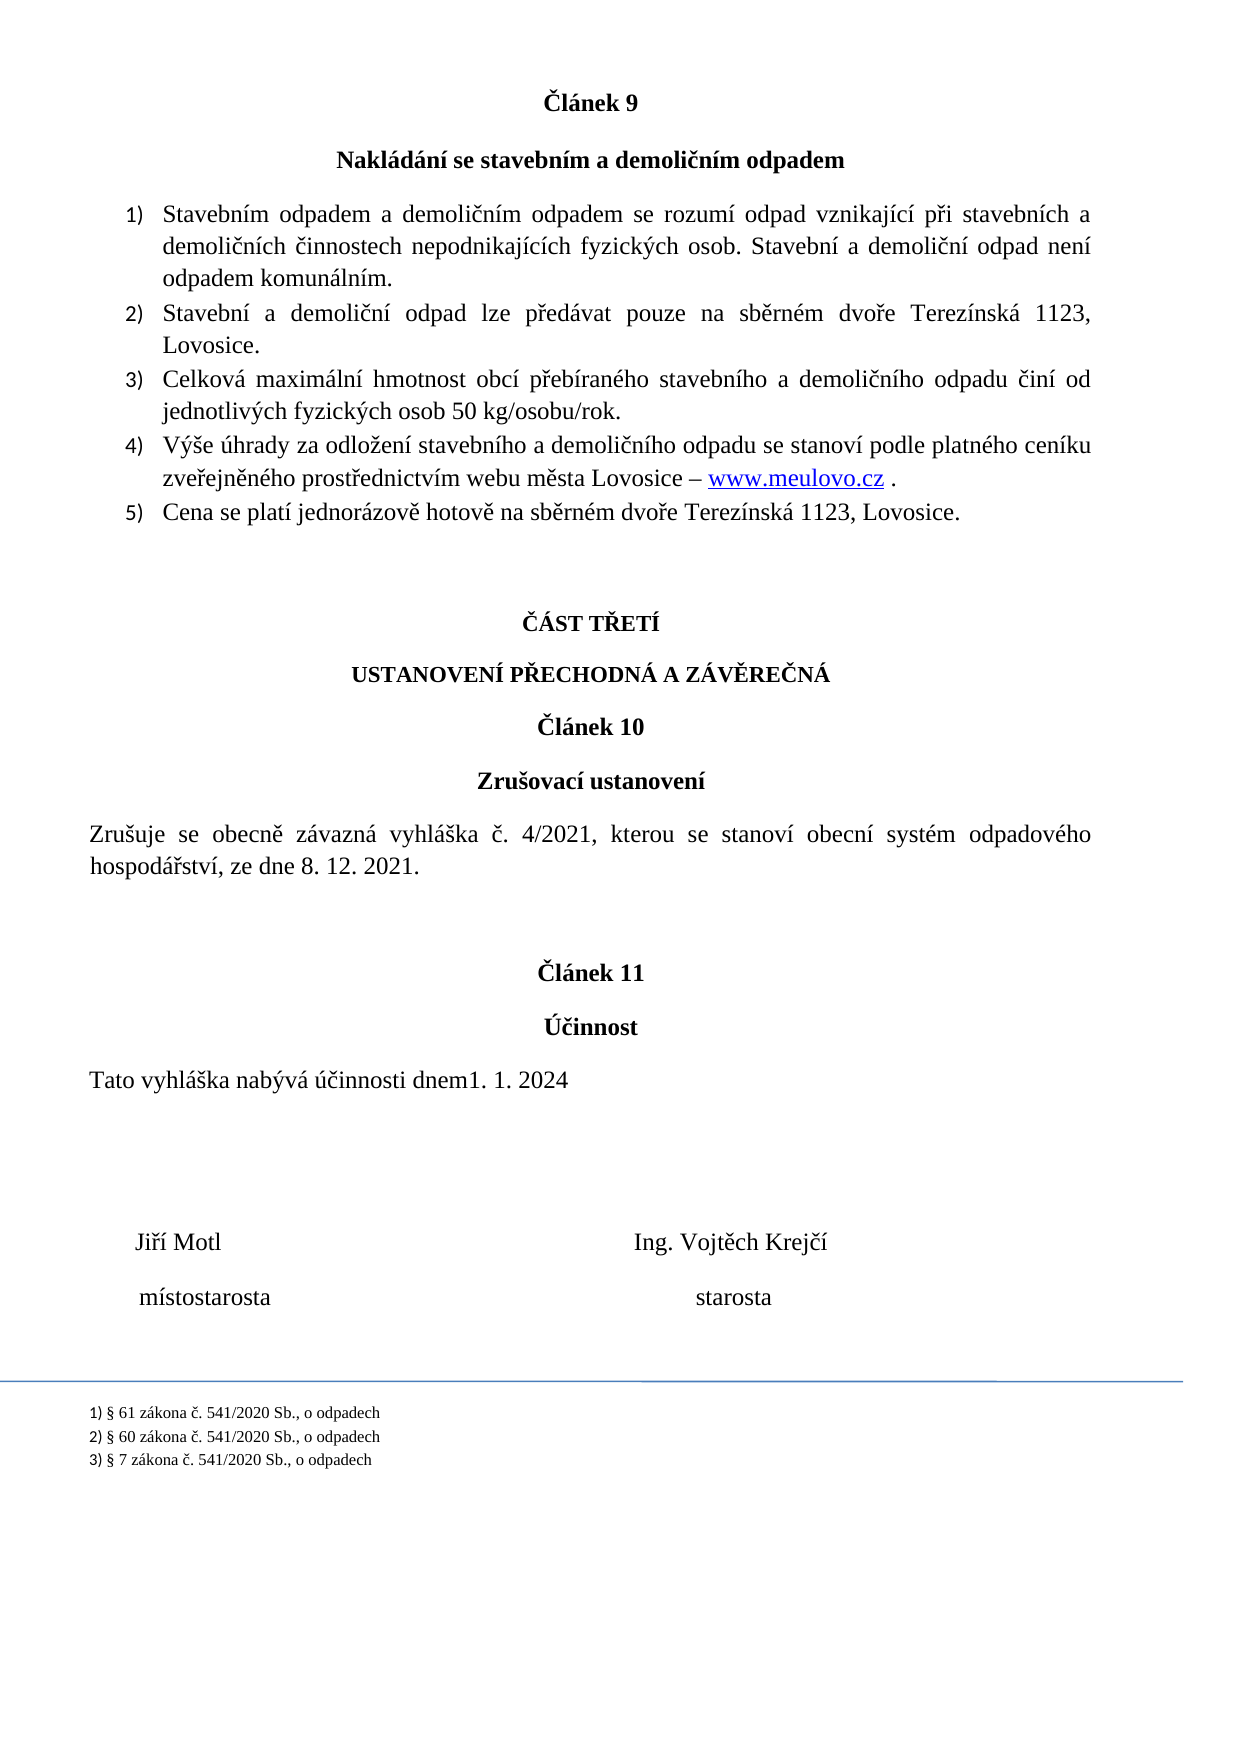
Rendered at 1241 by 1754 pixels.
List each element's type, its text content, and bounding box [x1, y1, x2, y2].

subtitle Zrušovací ustanovení [89, 766, 1092, 794]
text USTANOVENÍ PŘECHODNÁ A ZÁVĚREČNÁ [89, 661, 1092, 687]
list § 61 zákona č. 541/2020 Sb., o odpadech [89, 1402, 396, 1423]
subtitle Nakládání se stavebním a demoličním odpadem [89, 145, 1092, 174]
list Výše úhrady za odložení stavebního a demoličního odpadu se stanoví podle platného ceníku zveřejněného prostřednictvím webu města Lovosice – www.meulovo.cz . [125, 431, 1092, 491]
text Jiří Motl Ing. Vojtěch Krejčí [89, 1227, 1093, 1256]
text Tato vyhláška nabývá účinnosti dnem 1. 1. 2024 [89, 1066, 1093, 1094]
list § 60 zákona č. 541/2020 Sb., o odpadech [89, 1426, 396, 1446]
subtitle Účinnost [89, 1012, 1092, 1041]
text Článek 9 [89, 88, 1092, 117]
text ČÁST TŘETÍ [89, 609, 1092, 636]
text Článek 11 [89, 958, 1093, 987]
list Stavebním odpadem a demoličním odpadem se rozumí odpad vznikající při stavebních a demoličních činnostech nepodnikajících fyzických osob. Stavební a demoliční odpad není odpadem komunálním. [125, 199, 1092, 292]
text Zrušuje se obecně závazná vyhláška č. 4/2021, kterou se stanoví obecní systém odpadového hospodářství, ze dne 8. 12. 2021. [89, 819, 1092, 880]
list § 7 zákona č. 541/2020 Sb., o odpadech [89, 1449, 396, 1469]
list Celková maximální hmotnost obcí přebíraného stavebního a demoličního odpadu činí od jednotlivých fyzických osob 50 kg/osobu/rok. [125, 364, 1092, 425]
list Stavební a demoliční odpad lze předávat pouze na sběrném dvoře Terezínská 1123, Lovosice. [125, 298, 1092, 358]
text Článek 10 [89, 712, 1092, 741]
text místostarosta starosta [89, 1282, 1093, 1311]
list Cena se platí jednorázově hotově na sběrném dvoře Terezínská 1123, Lovosice. [125, 497, 1092, 526]
